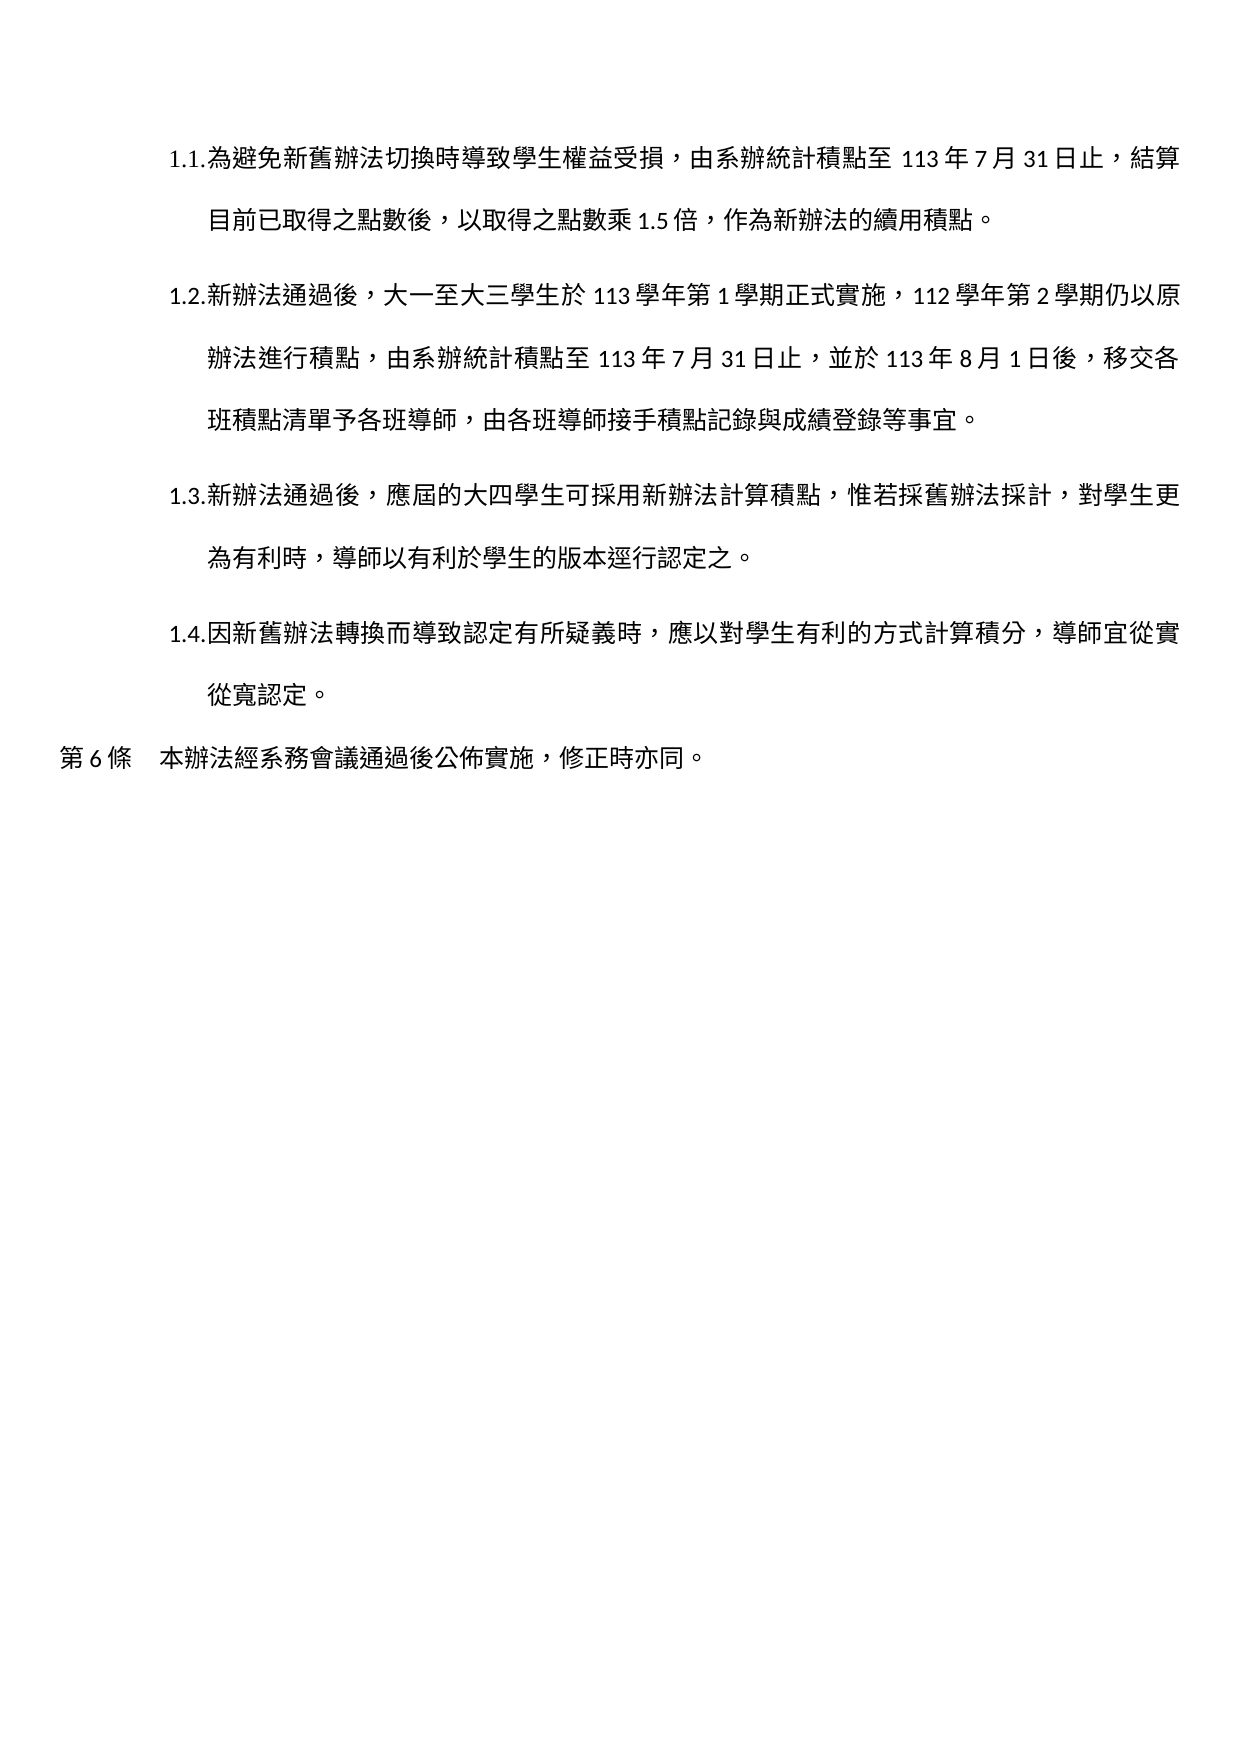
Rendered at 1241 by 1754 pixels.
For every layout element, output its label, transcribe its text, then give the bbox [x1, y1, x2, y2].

list 因新舊辦法轉換而導致認定有所疑義時，應以對學生有利的方式計算積分，導師宜從實從寬認定。 [168, 600, 1181, 725]
list 新辦法通過後，大一至大三學生於113學年第1學期正式實施，112學年第2學期仍以原辦法進行積點，由系辦統計積點至113年7月31日止，並於113年8月1日後，移交各班積點清單予各班導師，由各班導師接手積點記錄與成績登錄等事宜。 [168, 263, 1181, 450]
text 第6條 本辦法經系務會議通過後公佈實施，修正時亦同。 [59, 725, 1181, 788]
list 新辦法通過後，應屆的大四學生可採用新辦法計算積點，惟若採舊辦法採計，對學生更為有利時，導師以有利於學生的版本逕行認定之。 [168, 463, 1181, 588]
list 為避免新舊辦法切換時導致學生權益受損，由系辦統計積點至113年7月31日止，結算目前已取得之點數後，以取得之點數乘1.5倍，作為新辦法的續用積點。 [168, 125, 1181, 250]
